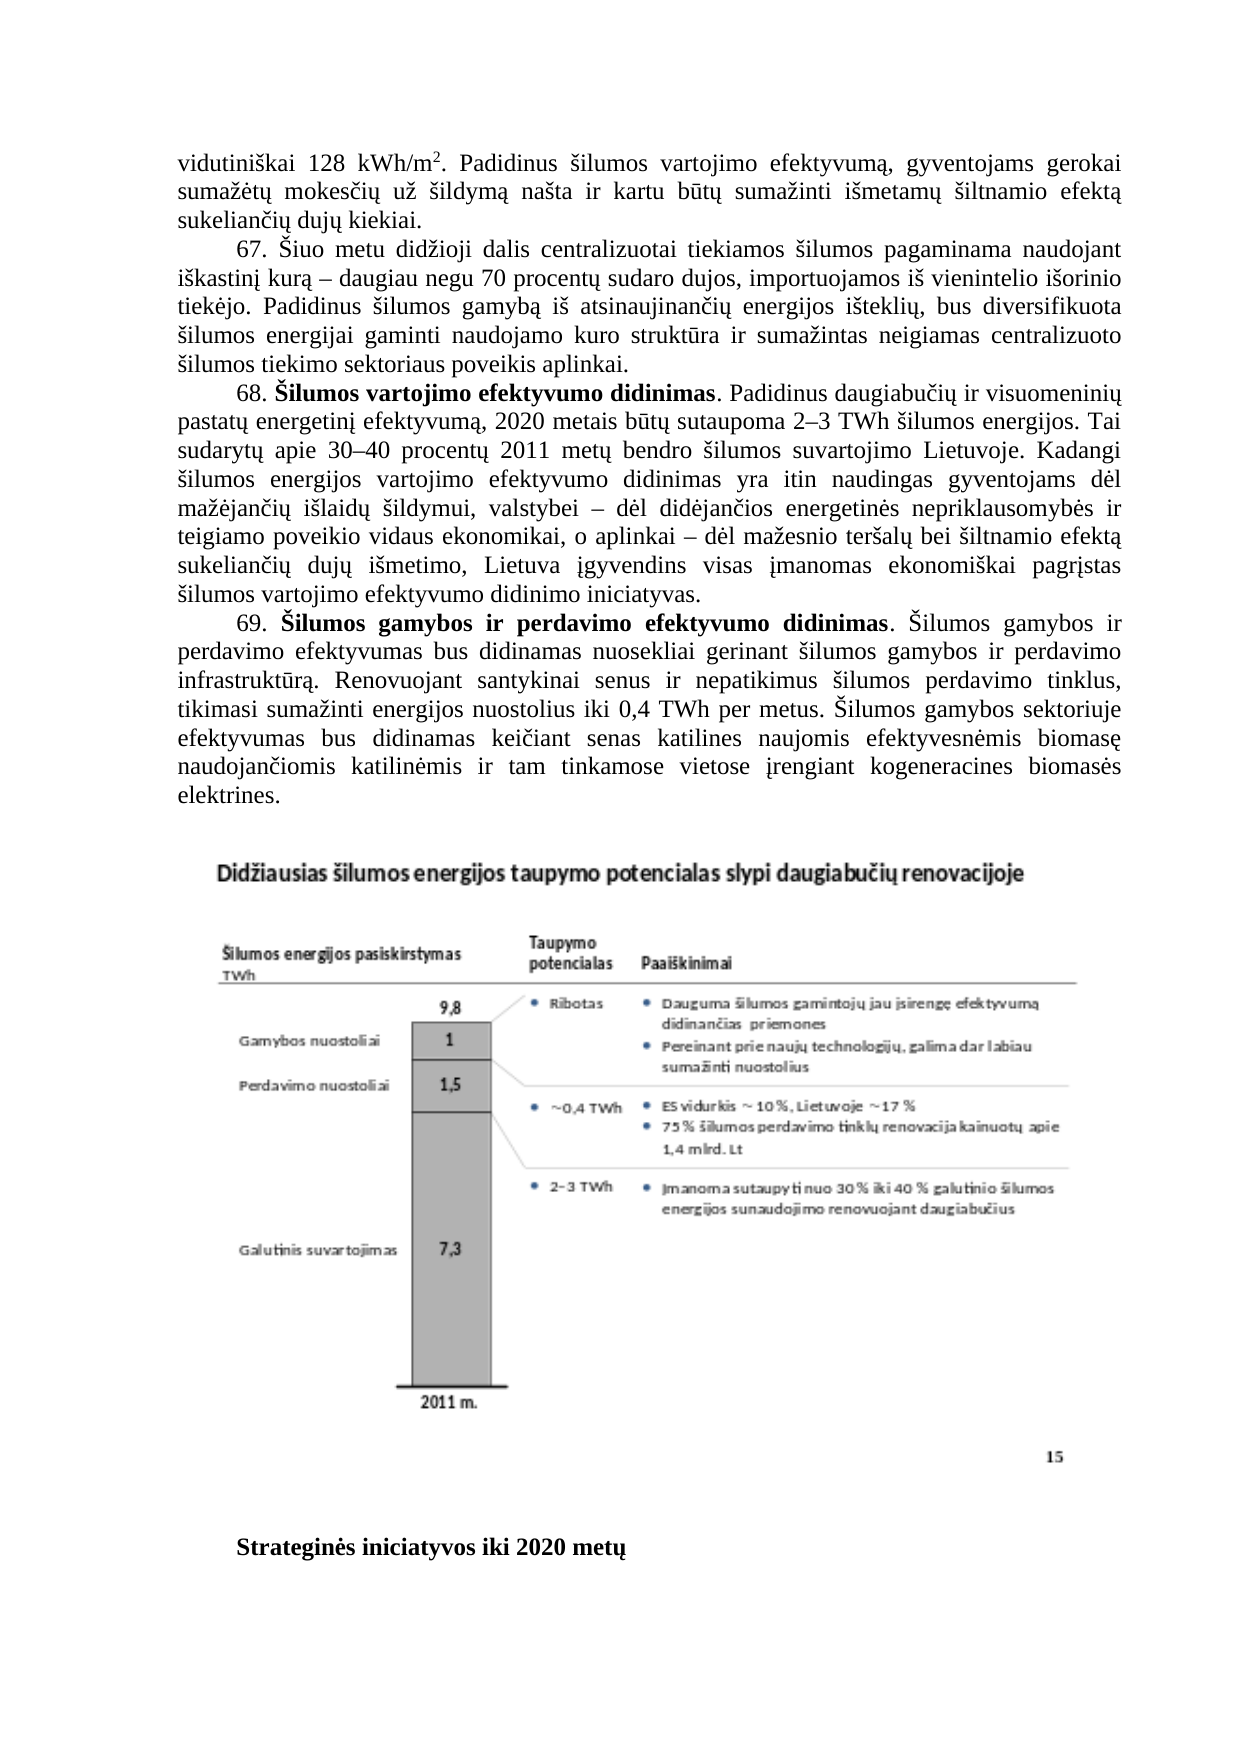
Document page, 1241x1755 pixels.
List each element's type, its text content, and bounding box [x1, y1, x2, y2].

text Strateginės iniciatyvos iki 2020 metų [177, 1532, 1122, 1561]
text 67. Šiuo metu didžioji dalis centralizuotai tiekiamos šilumos pagaminama naudojant iškastinį kurą – daugiau negu 70 procentų sudaro dujos, importuojamos iš vienintelio išorinio tiekėjo. Padidinus šilumos gamybą iš atsinaujinančių energijos išteklių, bus diversifikuota šilumos energijai gaminti naudojamo kuro struktūra ir sumažintas neigiamas centralizuoto šilumos tiekimo sektoriaus poveikis aplinkai. [177, 234, 1122, 378]
text 68. Šilumos vartojimo efektyvumo didinimas. Padidinus daugiabučių ir visuomeninių pastatų energetinį efektyvumą, 2020 metais būtų sutaupoma 2–3 TWh šilumos energijos. Tai sudarytų apie 30–40 procentų 2011 metų bendro šilumos suvartojimo Lietuvoje. Kadangi šilumos energijos vartojimo efektyvumo didinimas yra itin naudingas gyventojams dėl mažėjančių išlaidų šildymui, valstybei – dėl didėjančios energetinės nepriklausomybės ir teigiamo poveikio vidaus ekonomikai, o aplinkai – dėl mažesnio teršalų bei šiltnamio efektą sukeliančių dujų išmetimo, Lietuva įgyvendins visas įmanomas ekonomiškai pagrįstas šilumos vartojimo efektyvumo didinimo iniciatyvas. [177, 378, 1122, 608]
text vidutiniškai 128 kWh/m2. Padidinus šilumos vartojimo efektyvumą, gyventojams gerokai sumažėtų mokesčių už šildymą našta ir kartu būtų sumažinti išmetamų šiltnamio efektą sukeliančių dujų kiekiai. [177, 148, 1122, 234]
text 69. Šilumos gamybos ir perdavimo efektyvumo didinimas. Šilumos gamybos ir perdavimo efektyvumas bus didinamas nuosekliai gerinant šilumos gamybos ir perdavimo infrastruktūrą. Renovuojant santykinai senus ir nepatikimus šilumos perdavimo tinklus, tikimasi sumažinti energijos nuostolius iki 0,4 TWh per metus. Šilumos gamybos sektoriuje efektyvumas bus didinamas keičiant senas katilines naujomis efektyvesnėmis biomasę naudojančiomis katilinėmis ir tam tinkamose vietose įrengiant kogeneracines biomasės elektrines. [177, 608, 1122, 809]
